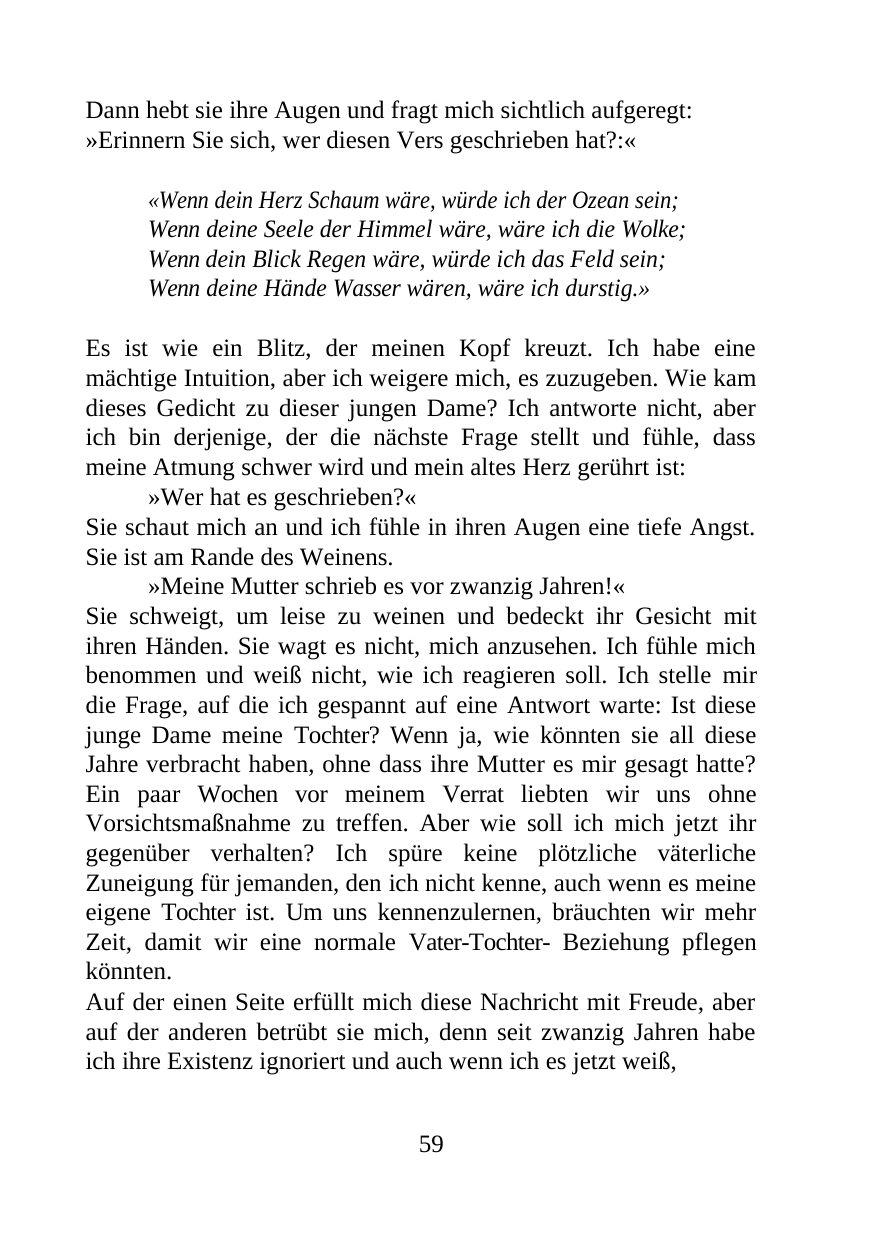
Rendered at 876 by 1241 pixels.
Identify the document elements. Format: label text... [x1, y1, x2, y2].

text «Wenn dein Herz Schaum wäre, würde ich der Ozean sein; Wenn deine Seele der Himmel wäre, wäre ich die Wolke; Wenn dein Blick Regen wäre, würde ich das Feld sein; Wenn deine Hände Wasser wären, wäre ich durstig.» [148, 185, 689, 302]
text »Wer hat es geschrieben?« [148, 482, 789, 511]
text »Meine Mutter schrieb es vor zwanzig Jahren!« [148, 571, 789, 600]
text Es ist wie ein Blitz, der meinen Kopf kreuzt. Ich habe eine mächtige Intuition, aber ich weigere mich, es zuzugeben. Wie kam dieses Gedicht zu dieser jungen Dame? Ich antworte nicht, aber ich bin derjenige, der die nächste Frage stellt und fühle, dass meine Atmung schwer wird und mein altes Herz gerührt ist: [85, 333, 757, 481]
text Sie schaut mich an und ich fühle in ihren Augen eine tiefe Angst. Sie ist am Rande des Weinens. [85, 512, 756, 570]
text Dann hebt sie ihre Augen und fragt mich sichtlich aufgeregt: [85, 95, 789, 123]
text Sie schweigt, um leise zu weinen und bedeckt ihr Gesicht mit ihren Händen. Sie wagt es nicht, mich anzusehen. Ich fühle mich benommen und weiß nicht, wie ich reagieren soll. Ich stelle mir die Frage, auf die ich gespannt auf eine Antwort warte: Ist diese junge Dame meine Tochter? Wenn ja, wie könnten sie all diese Jahre verbracht haben, ohne dass ihre Mutter es mir gesagt hatte? Ein paar Wochen vor meinem Verrat liebten wir uns ohne Vorsichtsmaßnahme zu treffen. Aber wie soll ich mich jetzt ihr gegenüber verhalten? Ich spüre keine plötzliche väterliche Zuneigung für jemanden, den ich nicht kenne, auch wenn es meine eigene Tochter ist. Um uns kennenzulernen, bräuchten wir mehr Zeit, damit wir eine normale Vater-Tochter- Beziehung pflegen könnten. [85, 601, 757, 985]
text »Erinnern Sie sich, wer diesen Vers geschrieben hat?:« [85, 125, 789, 153]
text Auf der einen Seite erfüllt mich diese Nachricht mit Freude, aber auf der anderen betrübt sie mich, denn seit zwanzig Jahren habe ich ihre Existenz ignoriert und auch wenn ich es jetzt weiß, [85, 987, 756, 1075]
